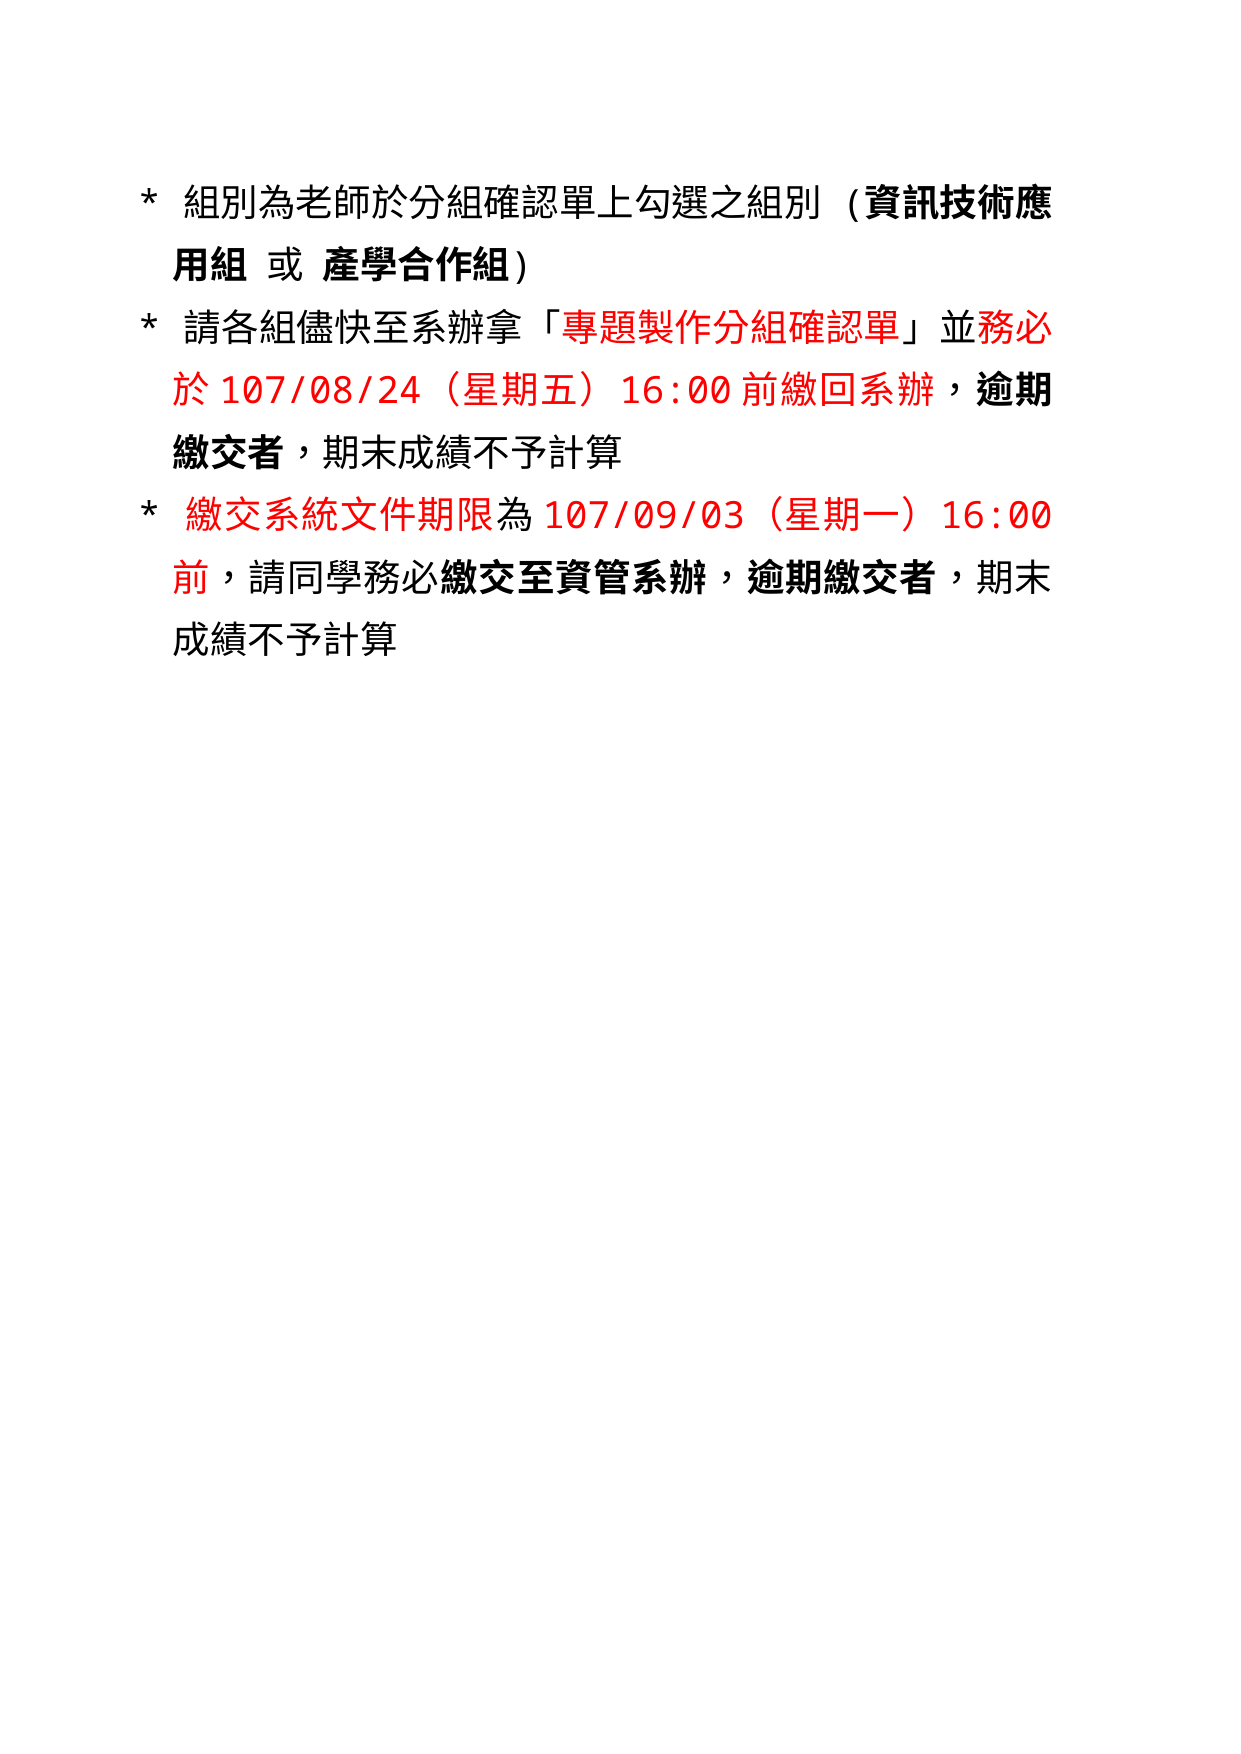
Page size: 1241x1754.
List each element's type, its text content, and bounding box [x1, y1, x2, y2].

text * 請各組儘快至系辦拿「專題製作分組確認單」並務必於107/08/24（星期五）16:00前繳回系辦，逾期繳交者，期末成績不予計算 [138, 283, 1053, 471]
text * 組別為老師於分組確認單上勾選之組別 (資訊技術應用組 或 產學合作組) [138, 158, 1053, 283]
text * 繳交系統文件期限為107/09/03（星期一）16:00前，請同學務必繳交至資管系辦，逾期繳交者，期末成績不予計算 [138, 471, 1053, 658]
